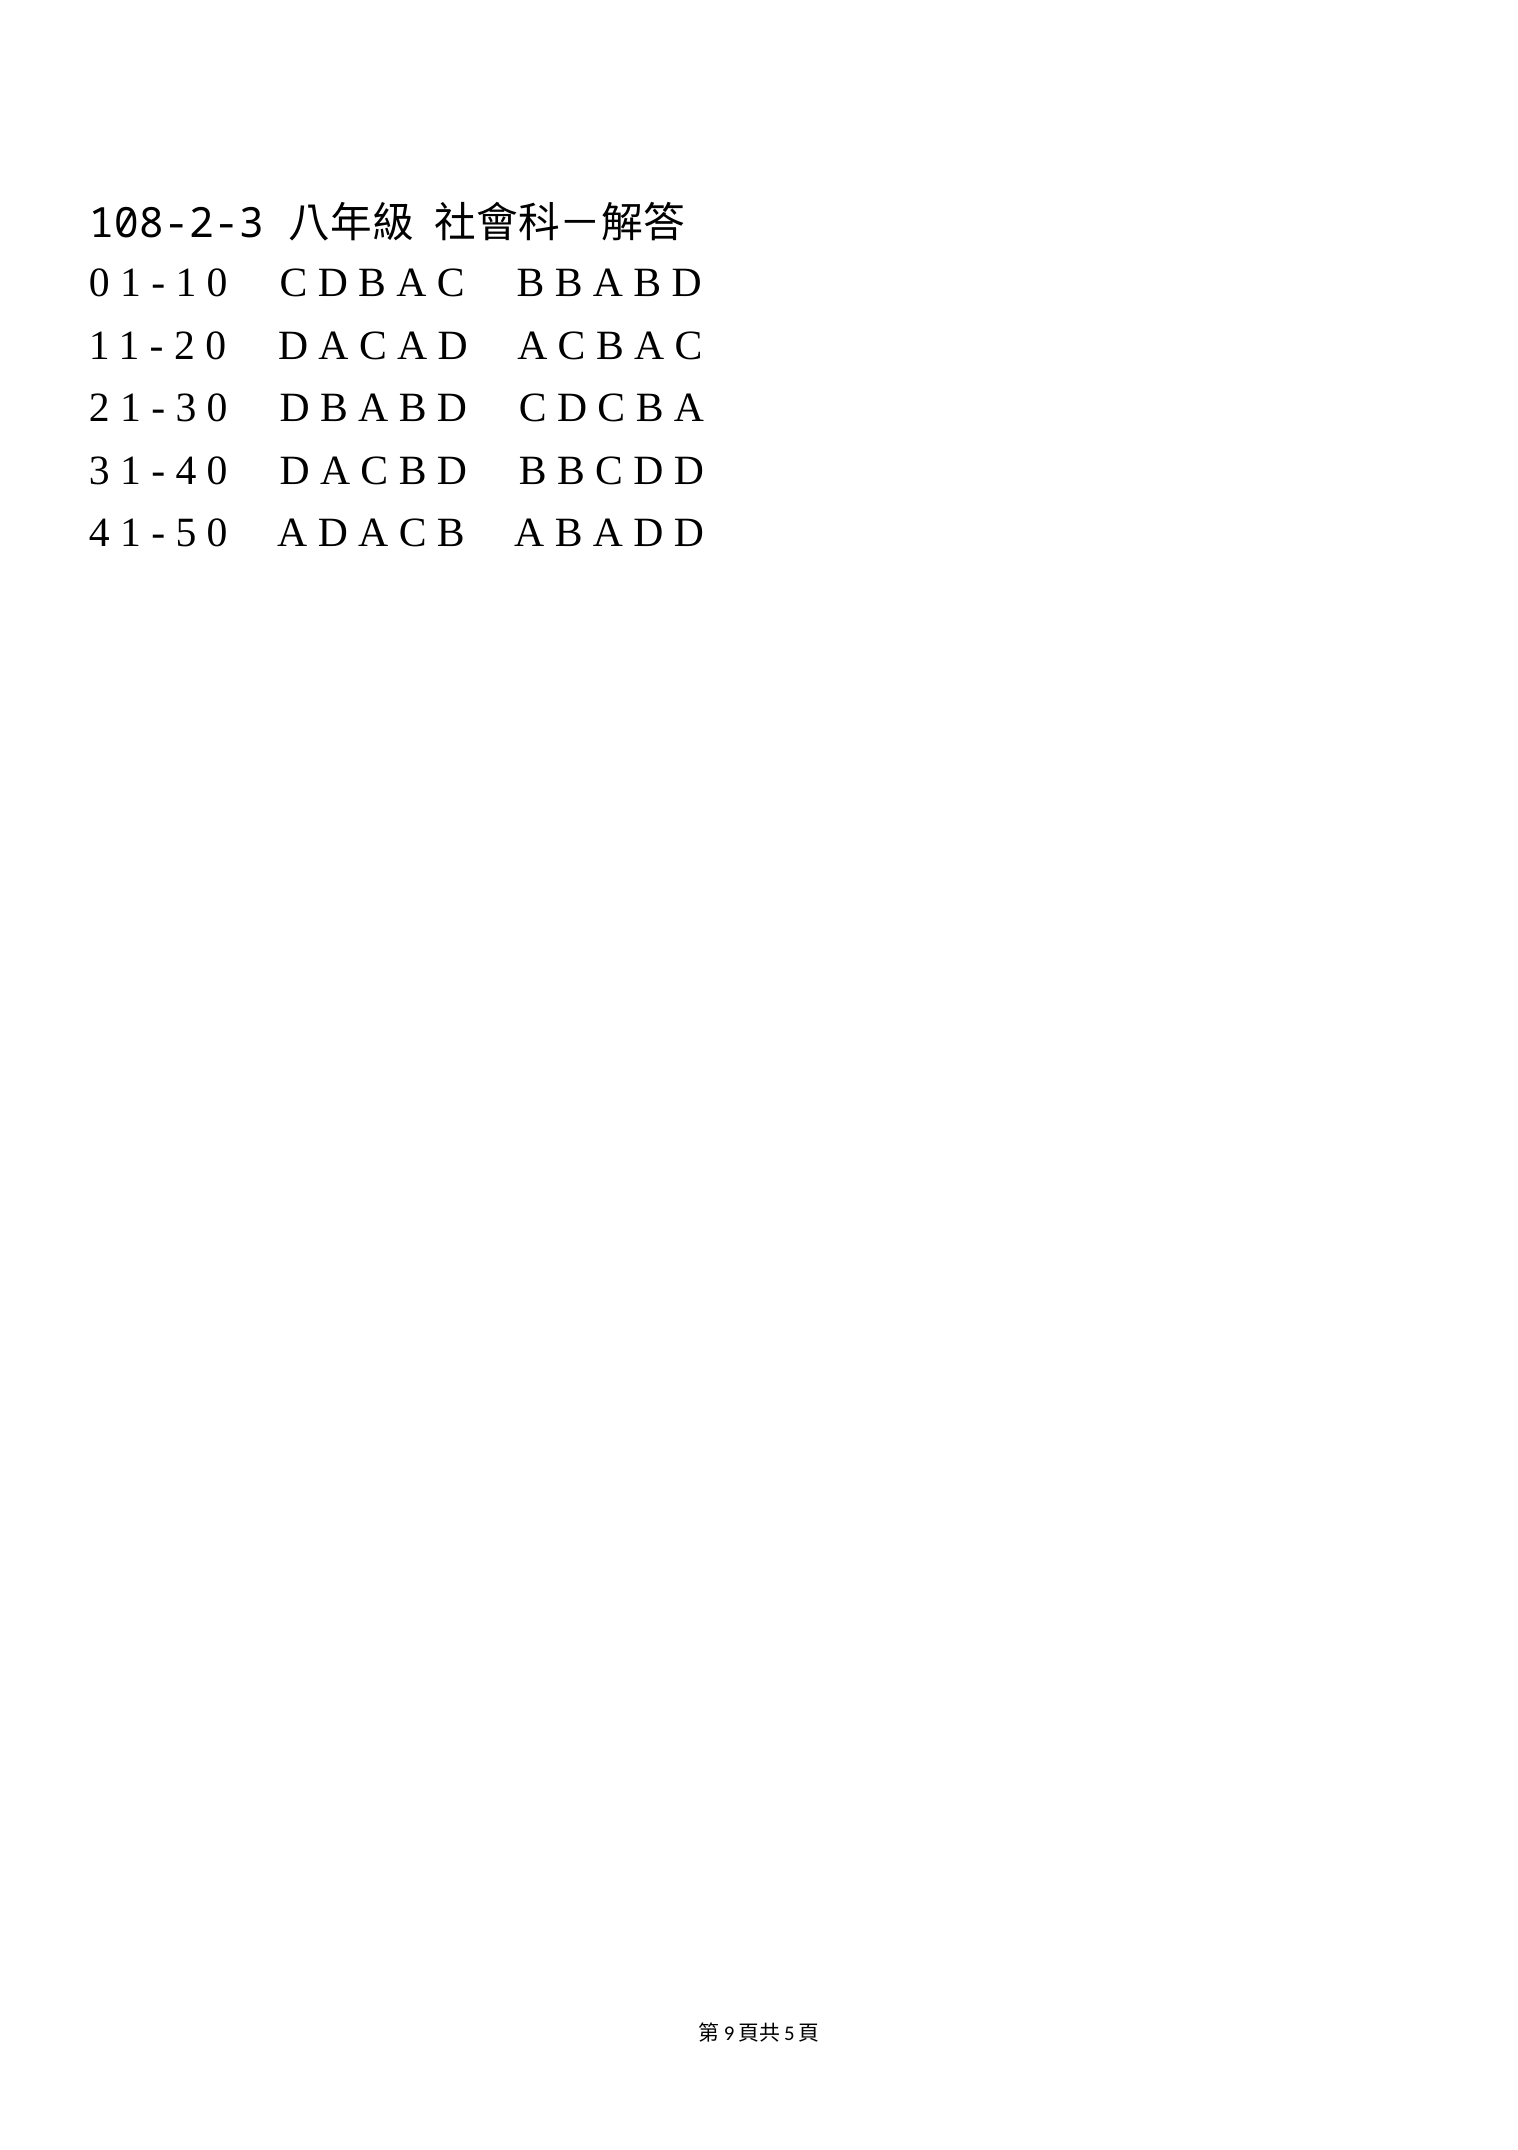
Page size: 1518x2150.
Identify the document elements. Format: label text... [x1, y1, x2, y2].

text 31-40 DACBD BBCDD [89, 427, 1429, 490]
text 11-20 DACAD ACBAC [89, 302, 1429, 365]
text 21-30 DBABD CDCBA [89, 365, 1429, 427]
text 108-2-3 八年級 社會科－解答 [89, 177, 1429, 240]
text 41-50 ADACB ABADD [89, 490, 1429, 552]
text 01-10 CDBAC BBABD [89, 240, 1429, 302]
